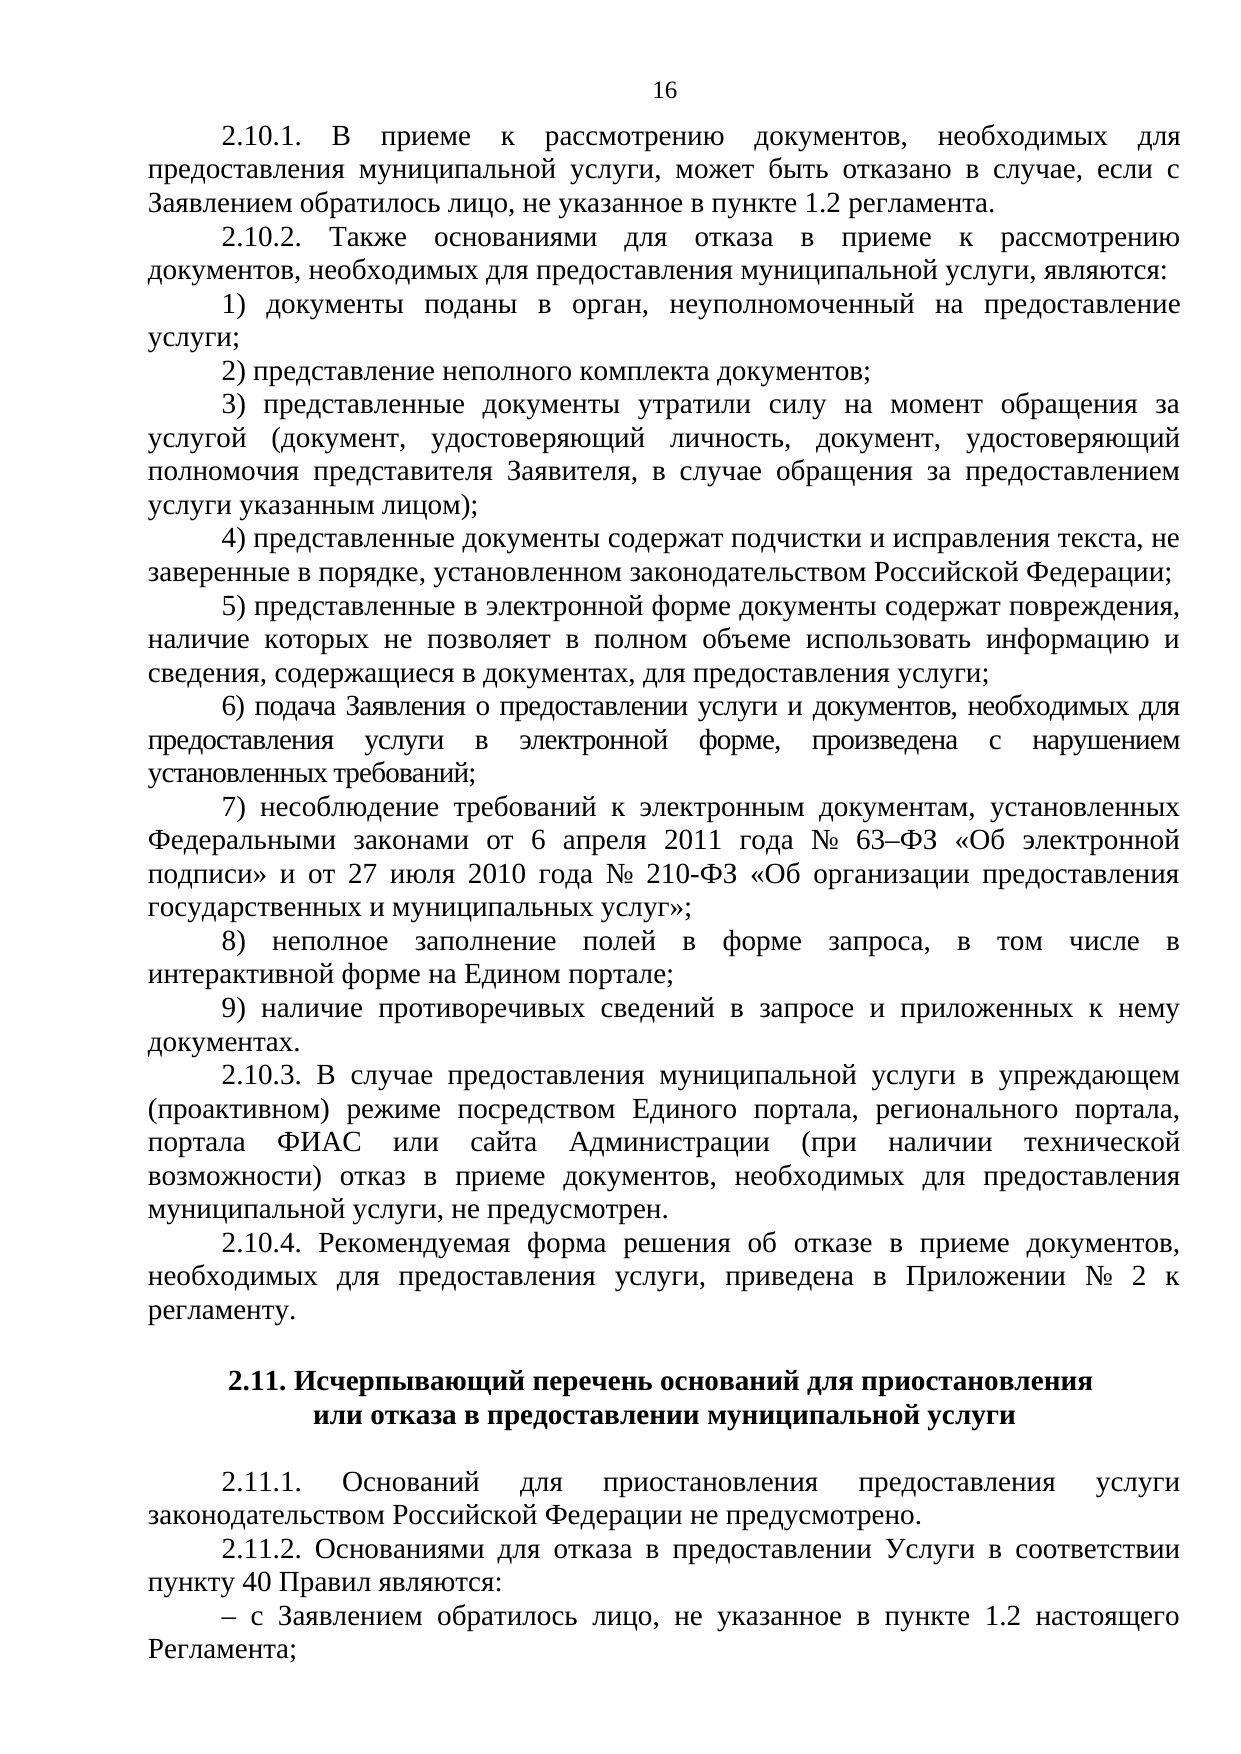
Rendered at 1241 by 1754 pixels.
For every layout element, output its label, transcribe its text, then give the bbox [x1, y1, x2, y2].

text 3) представленные документы утратили силу на момент обращения за услугой (документ, удостоверяющий личность, документ, удостоверяющий полномочия представителя Заявителя, в случае обращения за предоставлением услуги указанным лицом); [148, 386, 1181, 521]
text 2.10.3. В случае предоставления муниципальной услуги в упреждающем (проактивном) режиме посредством Единого портала, регионального портала, портала ФИАС или сайта Администрации (при наличии технической возможности) отказ в приеме документов, необходимых для предоставления муниципальной услуги, не предусмотрен. [148, 1057, 1181, 1225]
text 9) наличие противоречивых сведений в запросе и приложенных к нему документах. [148, 990, 1181, 1057]
text 2) представление неполного комплекта документов; [148, 353, 1181, 386]
text 5) представленные в электронной форме документы содержат повреждения, наличие которых не позволяет в полном объеме использовать информацию и сведения, содержащиеся в документах, для предоставления услуги; [148, 588, 1181, 688]
text 1) документы поданы в орган, неуполномоченный на предоставление услуги; [148, 286, 1181, 353]
text 8) неполное заполнение полей в форме запроса, в том числе в интерактивной форме на Едином портале; [148, 923, 1181, 990]
text 2.10.1. В приеме к рассмотрению документов, необходимых для предоставления муниципальной услуги, может быть отказано в случае, если с Заявлением обратилось лицо, не указанное в пункте 1.2 регламента. [148, 118, 1181, 219]
text 2.10.4. Рекомендуемая форма решения об отказе в приеме документов, необходимых для предоставления услуги, приведена в Приложении № 2 к регламенту. [148, 1225, 1181, 1326]
text 2.11.2. Основаниями для отказа в предоставлении Услуги в соответствии пункту 40 Правил являются: [148, 1531, 1181, 1598]
text 7) несоблюдение требований к электронным документам, установленных Федеральными законами от 6 апреля 2011 года № 63–ФЗ «Об электронной подписи» и от 27 июля 2010 года № 210-ФЗ «Об организации предоставления государственных и муниципальных услуг»; [148, 789, 1181, 923]
subtitle 2.11. Исчерпывающий перечень оснований для приостановления или отказа в предоставлении муниципальной услуги [148, 1363, 1181, 1430]
text 4) представленные документы содержат подчистки и исправления текста, не заверенные в порядке, установленном законодательством Российской Федерации; [148, 521, 1181, 588]
text – с Заявлением обратилось лицо, не указанное в пункте 1.2 настоящего Регламента; [148, 1598, 1181, 1665]
text 2.11.1. Оснований для приостановления предоставления услуги законодательством Российской Федерации не предусмотрено. [148, 1464, 1181, 1531]
text 6) подача Заявления о предоставлении услуги и документов, необходимых для предоставления услуги в электронной форме, произведена с нарушением установленных требований; [148, 688, 1181, 789]
text 2.10.2. Также основаниями для отказа в приеме к рассмотрению документов, необходимых для предоставления муниципальной услуги, являются: [148, 219, 1181, 286]
